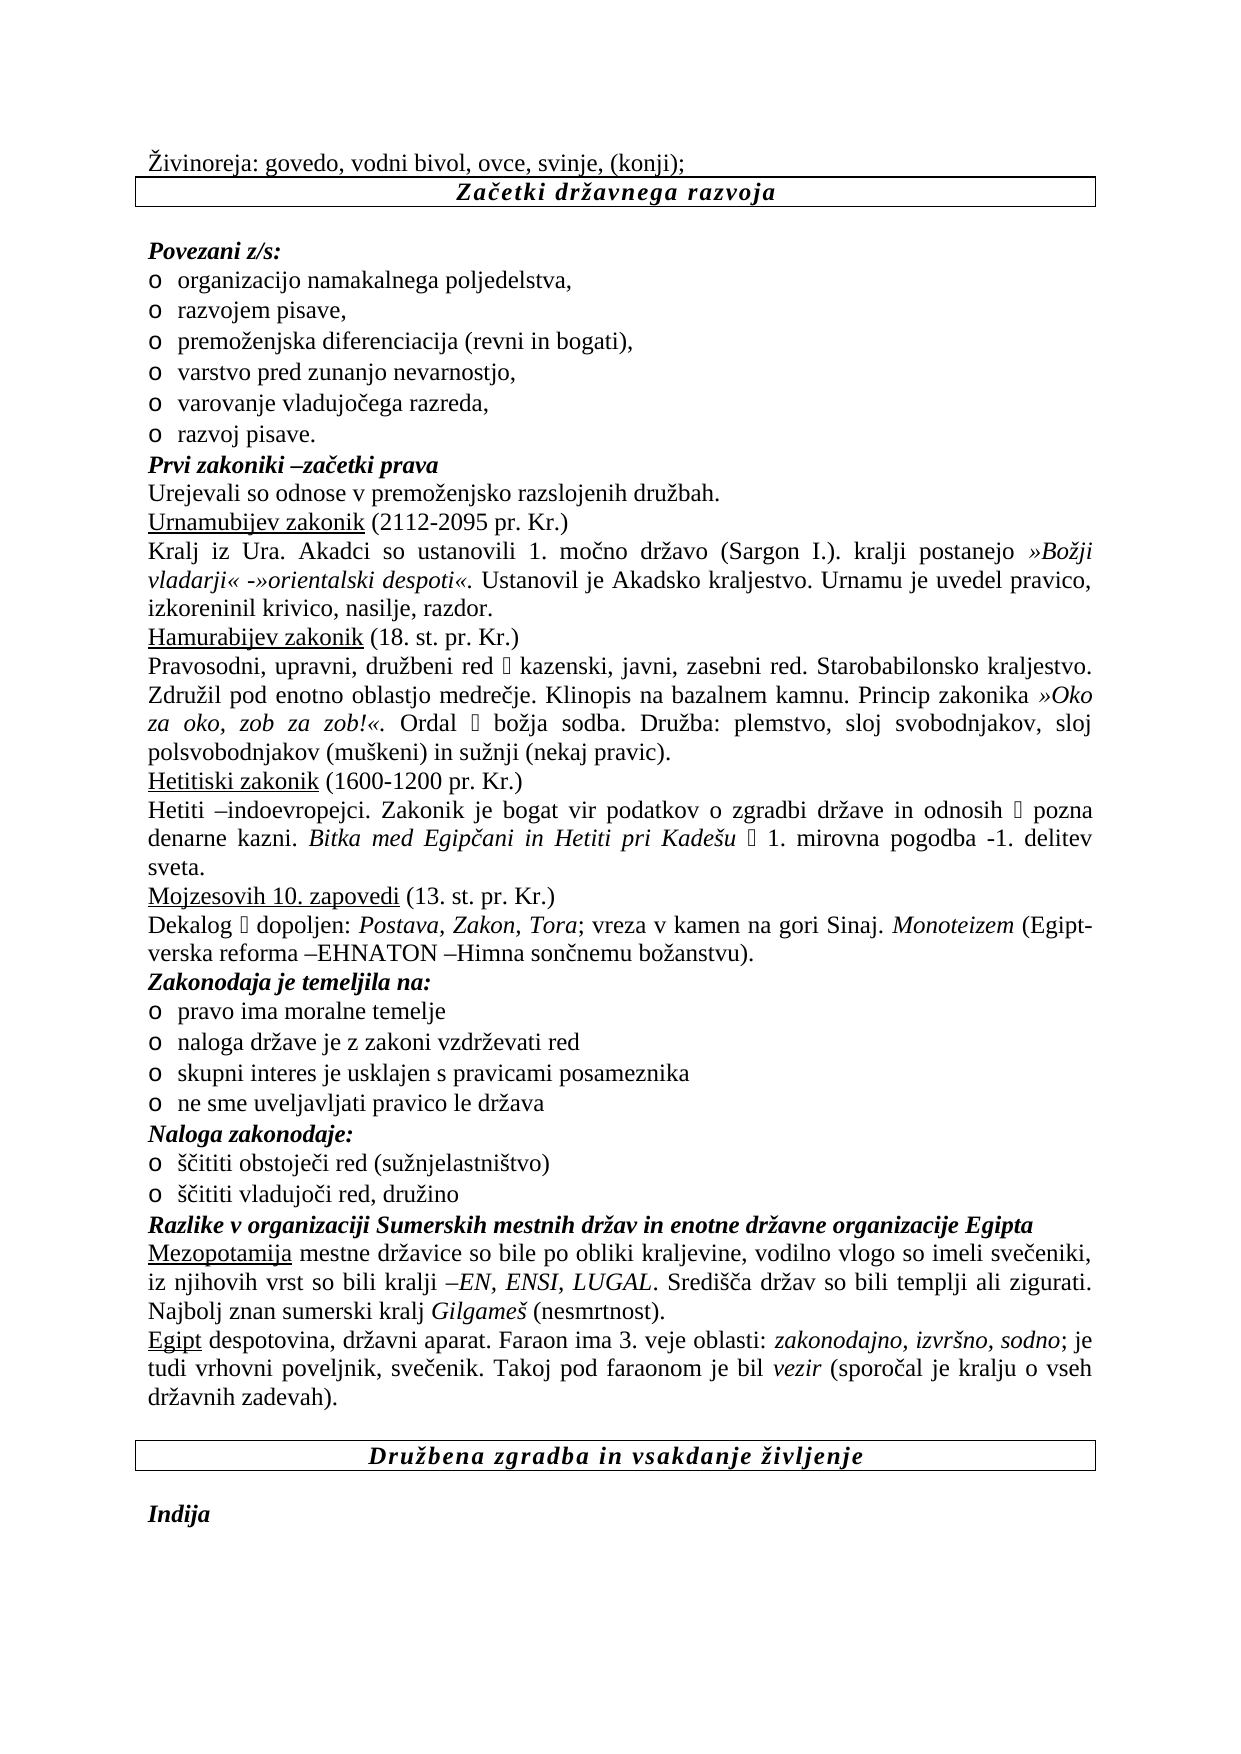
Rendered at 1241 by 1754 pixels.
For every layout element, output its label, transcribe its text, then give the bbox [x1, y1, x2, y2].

list varstvo pred zunanjo nevarnostjo, [148, 357, 1093, 388]
text Egipt despotovina, državni aparat. Faraon ima 3. veje oblasti: zakonodajno, izvršno, sodno; je tudi vrhovni poveljnik, svečenik. Takoj pod faraonom je bil vezir (sporočal je kralju o vseh državnih zadevah). [148, 1325, 1093, 1411]
text Urnamubijev zakonik (2112-2095 pr. Kr.) [148, 507, 1093, 536]
text Pravosodni, upravni, družbeni red  kazenski, javni, zasebni red. Starobabilonsko kraljestvo. Združil pod enotno oblastjo medrečje. Klinopis na bazalnem kamnu. Princip zakonika »Oko za oko, zob za zob!«. Ordal  božja sodba. Družba: plemstvo, sloj svobodnjakov, sloj polsvobodnjakov (muškeni) in sužnji (nekaj pravic). [148, 651, 1093, 766]
text Hetiti –indoevropejci. Zakonik je bogat vir podatkov o zgradbi države in odnosih  pozna denarne kazni. Bitka med Egipčani in Hetiti pri Kadešu  1. mirovna pogodba -1. delitev sveta. [148, 795, 1093, 881]
list razvoj pisave. [148, 419, 1093, 450]
table_header Družbena zgradba in vsakdanje življenje [136, 1441, 1095, 1469]
text Kralj iz Ura. Akadci so ustanovili 1. močno državo (Sargon I.). kralji postanejo »Božji vladarji« -»orientalski despoti«. Ustanovil je Akadsko kraljestvo. Urnamu je uvedel pravico, izkoreninil krivico, nasilje, razdor. [148, 536, 1093, 622]
text Mezopotamija mestne državice so bile po obliki kraljevine, vodilno vlogo so imeli svečeniki, iz njihovih vrst so bili kralji –EN, ENSI, LUGAL. Središča držav so bili templji ali zigurati. Najbolj znan sumerski kralj Gilgameš (nesmrtnost). [148, 1238, 1093, 1325]
list ne sme uveljavljati pravico le država [148, 1088, 1093, 1119]
list varovanje vladujočega razreda, [148, 388, 1093, 419]
list razvojem pisave, [148, 296, 1093, 326]
text Razlike v organizaciji Sumerskih mestnih držav in enotne državne organizacije Egipta [148, 1210, 1093, 1238]
text Indija [148, 1499, 1093, 1528]
text Dekalog  dopoljen: Postava, Zakon, Tora; vreza v kamen na gori Sinaj. Monoteizem (Egipt- verska reforma –EHNATON –Himna sončnemu božanstvu). [148, 910, 1093, 967]
list organizacijo namakalnega poljedelstva, [148, 265, 1093, 296]
list ščititi vladujoči red, družino [148, 1179, 1093, 1210]
text Mojzesovih 10. zapovedi (13. st. pr. Kr.) [148, 881, 1093, 910]
list ščititi obstoječi red (sužnjelastništvo) [148, 1148, 1093, 1179]
text Prvi zakoniki –začetki prava [148, 450, 1093, 478]
text Hetitiski zakonik (1600-1200 pr. Kr.) [148, 766, 1093, 795]
text Živinoreja: govedo, vodni bivol, ovce, svinje, (konji); [148, 148, 1093, 176]
list pravo ima moralne temelje [148, 996, 1093, 1027]
text Urejevali so odnose v premoženjsko razslojenih družbah. [148, 478, 1093, 507]
list skupni interes je usklajen s pravicami posameznika [148, 1058, 1093, 1088]
text Povezani z/s: [148, 236, 1093, 265]
text Naloga zakonodaje: [148, 1119, 1093, 1148]
list naloga države je z zakoni vzdrževati red [148, 1027, 1093, 1058]
text Zakonodaja je temeljila na: [148, 967, 1093, 996]
list premoženjska diferenciacija (revni in bogati), [148, 326, 1093, 357]
table_header Začetki državnega razvoja [136, 178, 1095, 206]
text Hamurabijev zakonik (18. st. pr. Kr.) [148, 622, 1093, 651]
